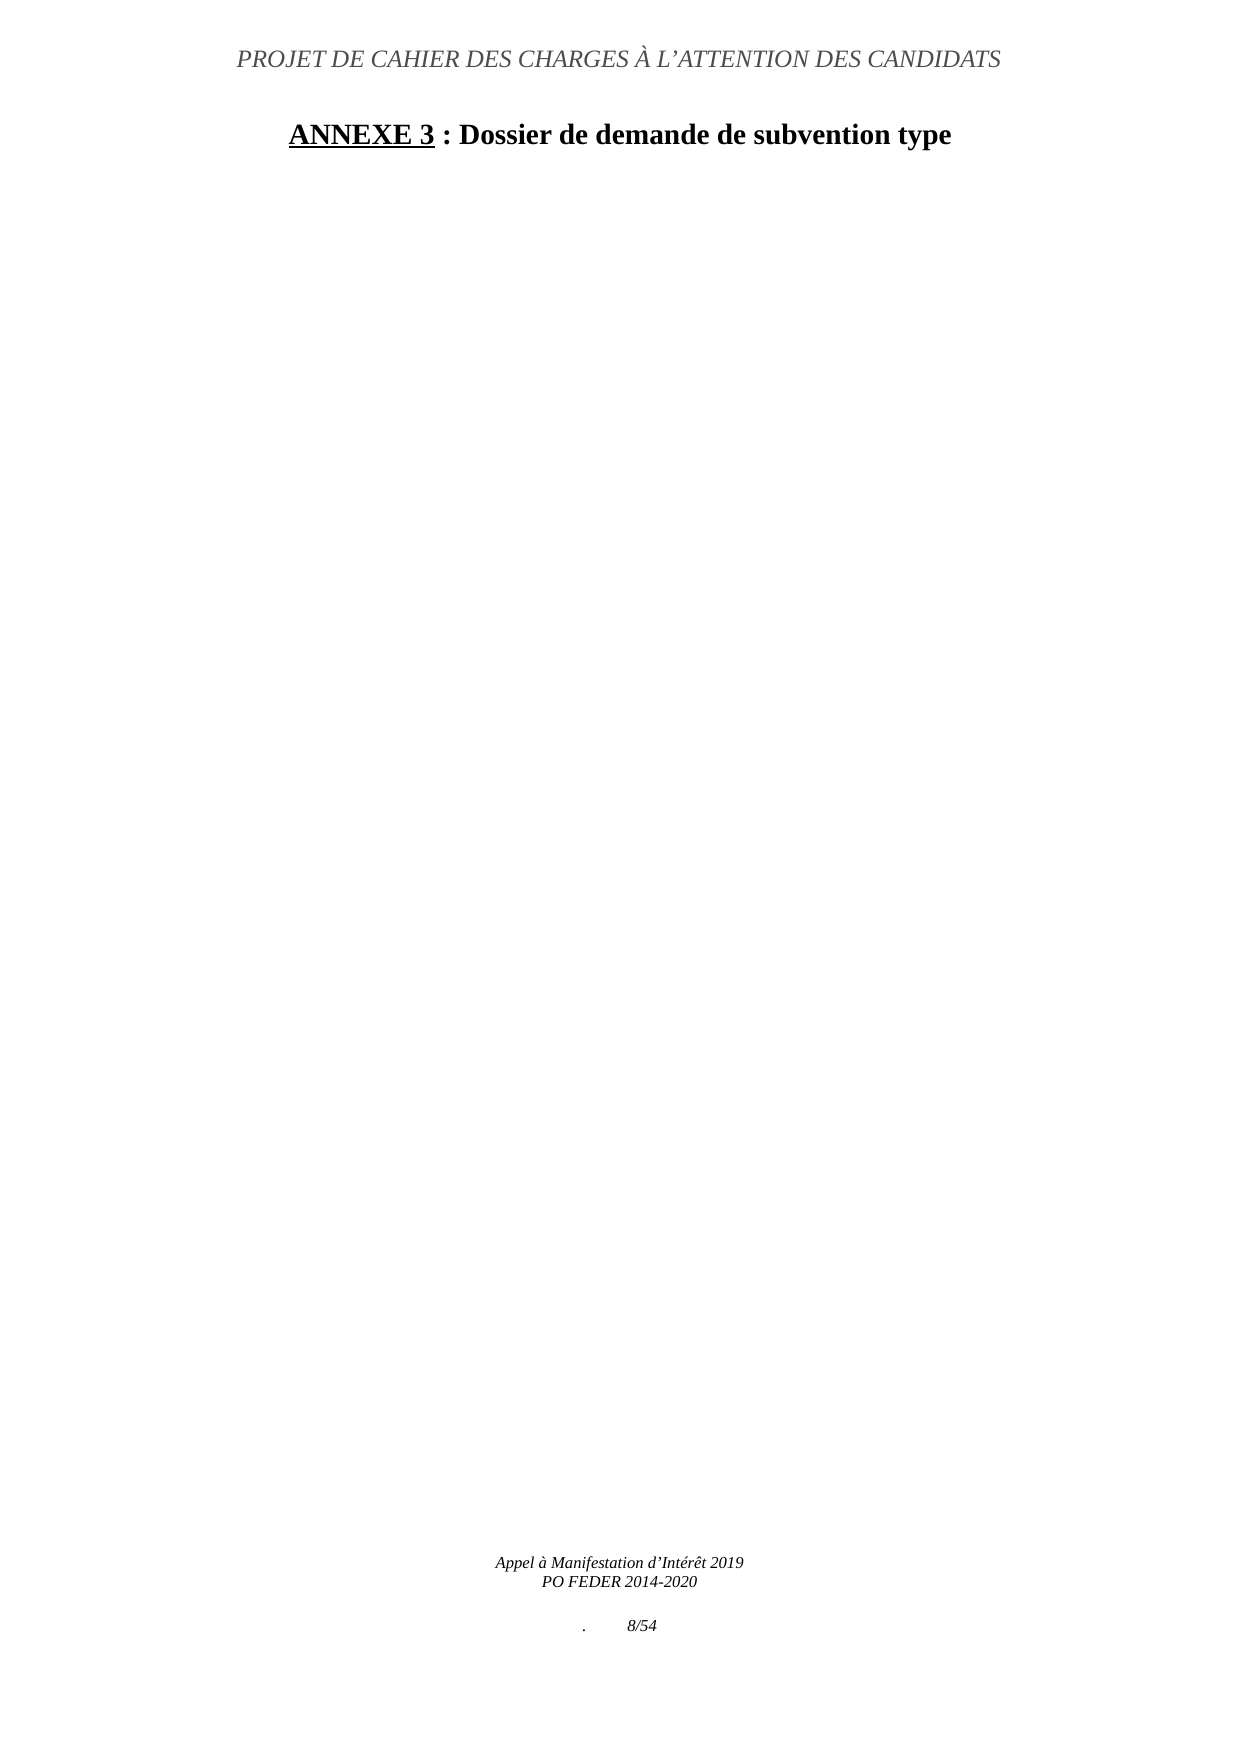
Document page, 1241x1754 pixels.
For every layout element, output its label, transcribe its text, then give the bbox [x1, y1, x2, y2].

subtitle ANNEXE 3 : Dossier de demande de subvention type [118, 117, 1122, 151]
